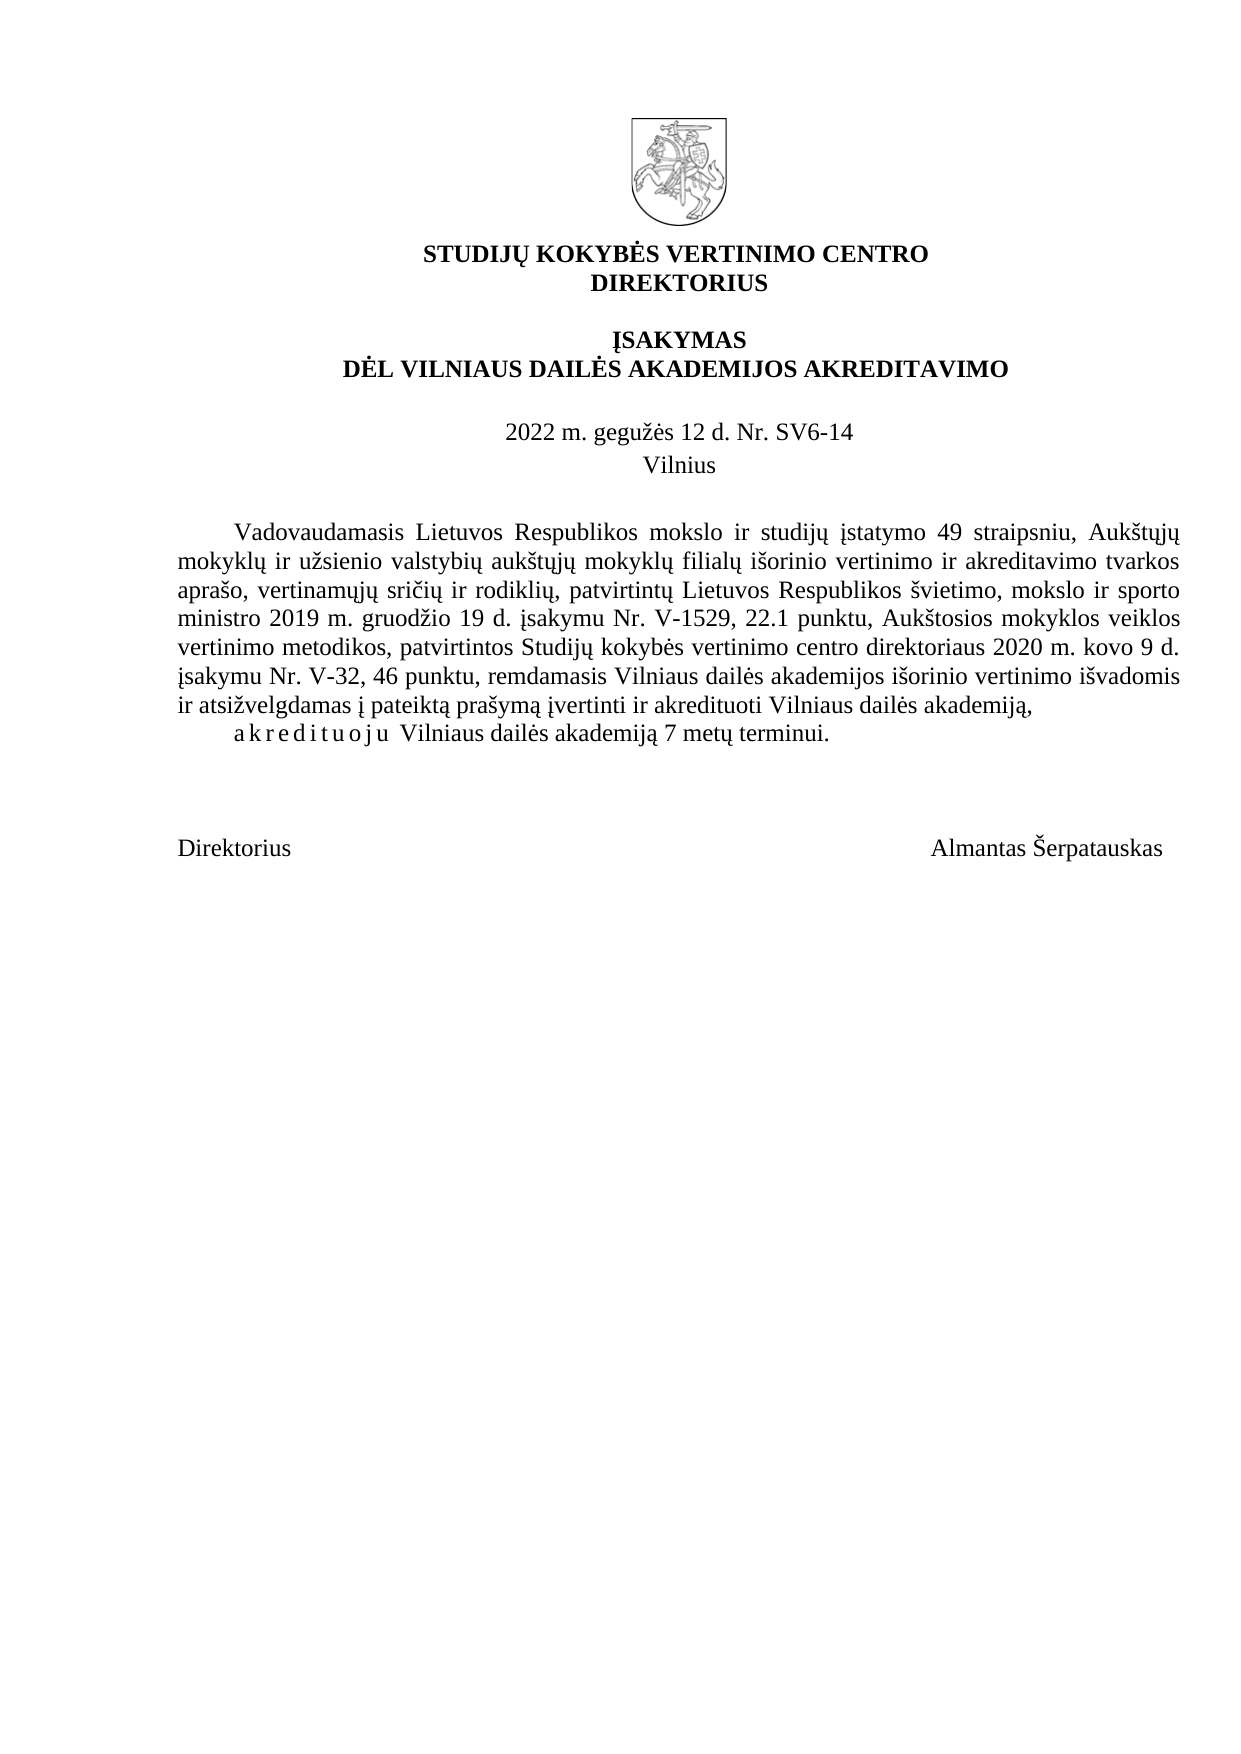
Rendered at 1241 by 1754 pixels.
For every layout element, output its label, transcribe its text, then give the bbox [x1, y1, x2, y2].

text akredituoju Vilniaus dailės akademiją 7 metų terminui. [177, 718, 1181, 747]
text Vilnius [177, 450, 1181, 479]
text Vadovaudamasis Lietuvos Respublikos mokslo ir studijų įstatymo 49 straipsniu, Aukštųjų mokyklų ir užsienio valstybių aukštųjų mokyklų filialų išorinio vertinimo ir akreditavimo tvarkos aprašo, vertinamųjų sričių ir rodiklių, patvirtintų Lietuvos Respublikos švietimo, mokslo ir sporto ministro 2019 m. gruodžio 19 d. įsakymu Nr. V-1529, 22.1 punktu, Aukštosios mokyklos veiklos vertinimo metodikos, patvirtintos Studijų kokybės vertinimo centro direktoriaus 2020 m. kovo 9 d. įsakymu Nr. V-32, 46 punktu, remdamasis Vilniaus dailės akademijos išorinio vertinimo išvadomis ir atsižvelgdamas į pateiktą prašymą įvertinti ir akredituoti Vilniaus dailės akademiją, [177, 517, 1181, 718]
text 2022 m. gegužės 12 d. Nr. SV6-14 [177, 417, 1181, 445]
text ĮSAKYMAS [177, 326, 1181, 354]
text STUDIJŲ KOKYBĖS VERTINIMO CENTRO [177, 239, 1181, 268]
text Direktorius Almantas Šerpatauskas [177, 833, 1181, 862]
text DĖL VILNIAUS DAILĖS AKADEMIJOS AKREDITAVIMO [177, 354, 1181, 383]
text DIREKTORIUS [177, 268, 1181, 297]
